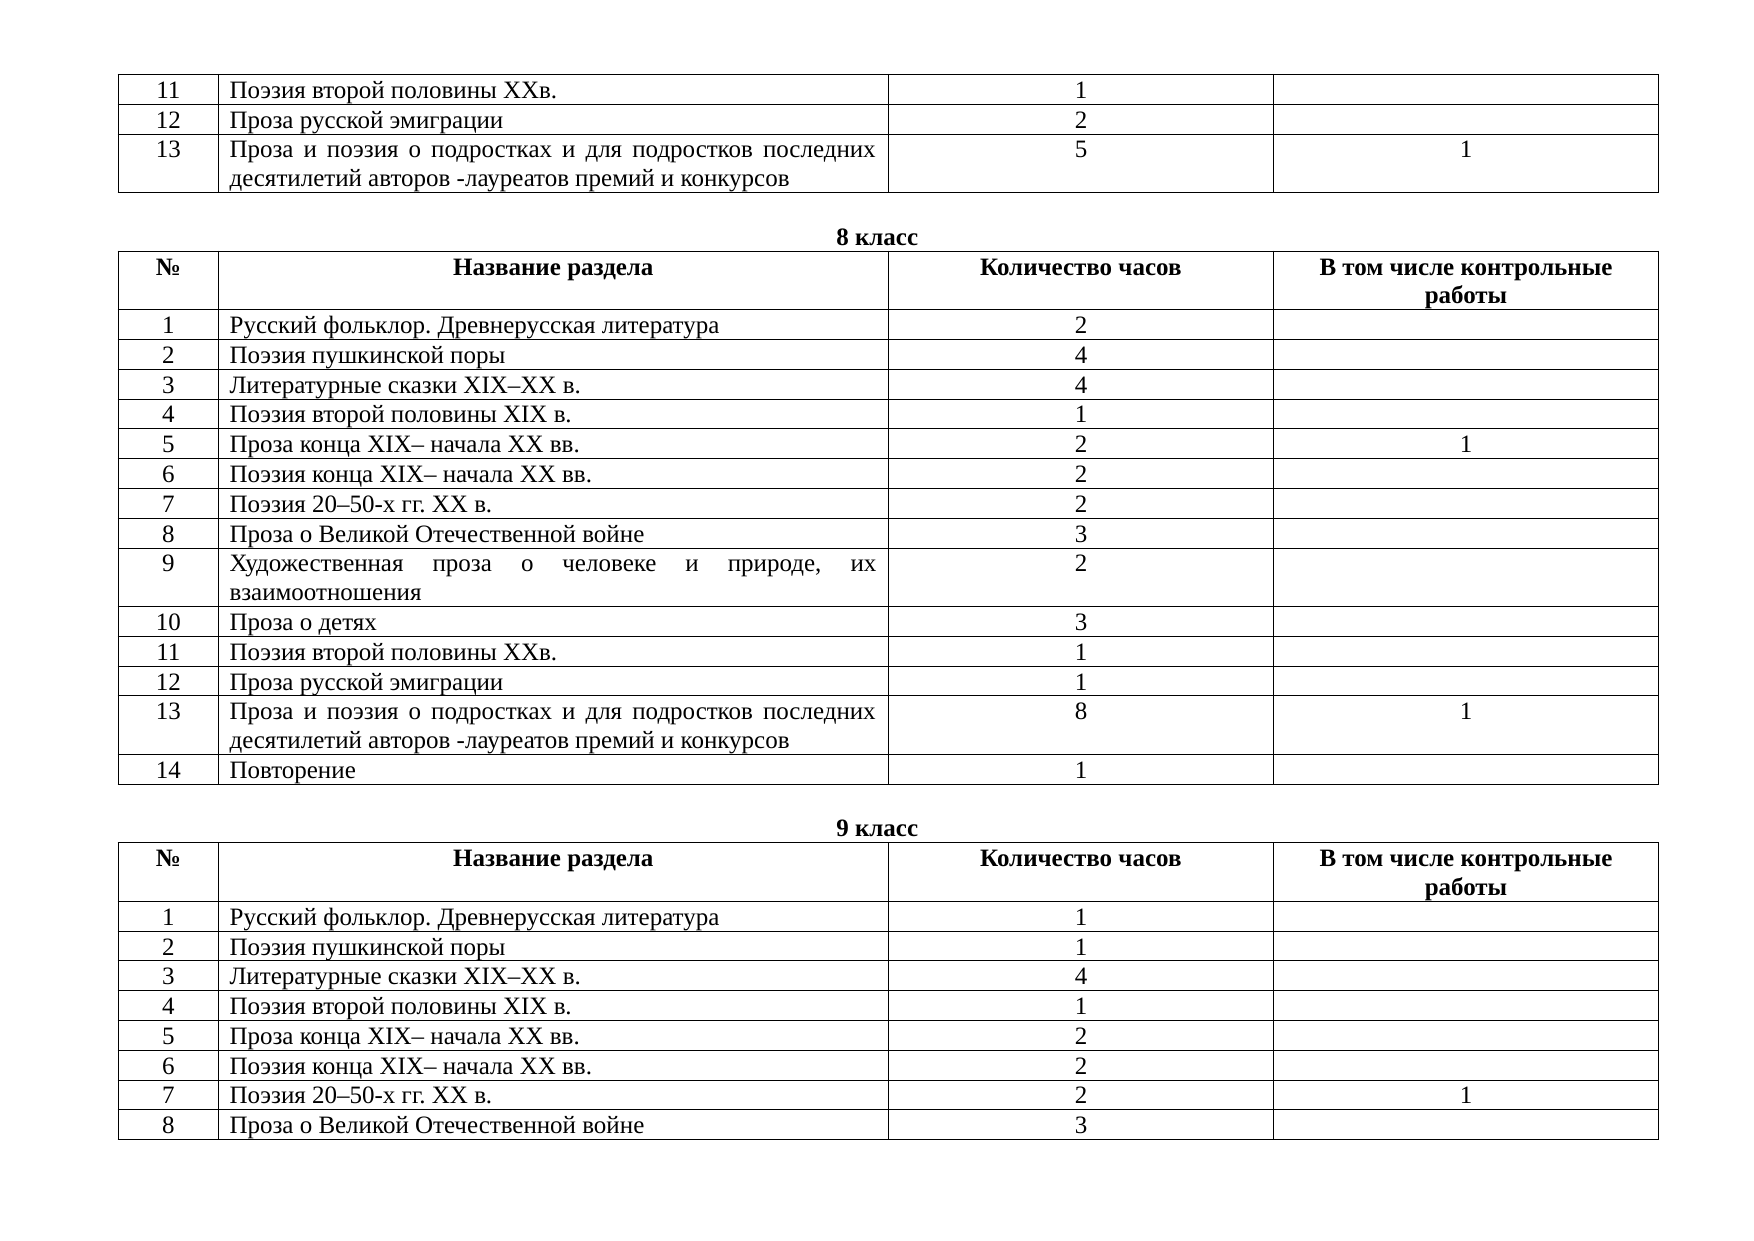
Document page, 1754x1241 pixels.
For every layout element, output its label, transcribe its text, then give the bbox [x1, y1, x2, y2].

table_cell [1274, 489, 1658, 518]
table_cell 2 [889, 459, 1273, 488]
table_cell Литературные сказки XIX–XX в. [219, 370, 888, 398]
table_cell Проза конца XIX– начала XX вв. [219, 1021, 888, 1050]
table_cell 12 [119, 105, 218, 133]
table_cell 3 [119, 370, 218, 398]
table_cell Поэзия 20–50-х гг. XX в. [219, 489, 888, 518]
table_cell [1274, 667, 1658, 695]
table_header Количество часов [889, 843, 1273, 901]
table_cell 5 [119, 429, 218, 458]
table_cell [1274, 370, 1658, 398]
table_cell 8 [119, 1110, 218, 1139]
table_cell 1 [1274, 1081, 1658, 1109]
table_cell [1274, 932, 1658, 960]
table_cell [1274, 607, 1658, 636]
table_cell 13 [119, 696, 218, 754]
table_cell 8 [119, 519, 218, 547]
table_cell Русский фольклор. Древнерусская литература [219, 902, 888, 931]
table_cell 2 [889, 549, 1273, 606]
table_cell 1 [119, 902, 218, 931]
table_cell 2 [119, 932, 218, 960]
table_header № [119, 252, 218, 309]
table_cell 3 [119, 961, 218, 990]
table_cell 6 [119, 459, 218, 488]
table_cell 2 [889, 105, 1273, 133]
table_cell [1274, 105, 1658, 133]
table_header Количество часов [889, 252, 1273, 309]
table_cell 14 [119, 755, 218, 784]
table_cell Проза и поэзия о подростках и для подростков последних десятилетий авторов -лауреатов премий и конкурсов [219, 135, 888, 192]
table_cell Поэзия 20–50-х гг. XX в. [219, 1081, 888, 1109]
table_cell Повторение [219, 755, 888, 784]
table_cell [1274, 340, 1658, 369]
table_cell [1274, 755, 1658, 784]
table_cell Поэзия пушкинской поры [219, 932, 888, 960]
table_cell 8 [889, 696, 1273, 754]
table_cell 5 [889, 135, 1273, 192]
table_cell 1 [1274, 135, 1658, 192]
table_cell 3 [889, 1110, 1273, 1139]
table_cell 3 [889, 607, 1273, 636]
table_cell 4 [119, 400, 218, 428]
table_cell 2 [889, 1081, 1273, 1109]
table_cell Литературные сказки XIX–XX в. [219, 961, 888, 990]
table_cell Поэзия второй половины XIX в. [219, 400, 888, 428]
table_cell 5 [119, 1021, 218, 1050]
table_cell Поэзия второй половины XIX в. [219, 991, 888, 1020]
table_cell 1 [1274, 429, 1658, 458]
table_header № [119, 843, 218, 901]
table_cell [1274, 637, 1658, 666]
table_cell 1 [119, 310, 218, 339]
table_cell 4 [119, 991, 218, 1020]
table_header В том числе контрольные работы [1274, 843, 1658, 901]
table_cell [1274, 75, 1658, 104]
table_cell 1 [889, 667, 1273, 695]
table_cell 3 [889, 519, 1273, 547]
table_cell 1 [1274, 696, 1658, 754]
table_cell [1274, 549, 1658, 606]
table_cell 1 [889, 637, 1273, 666]
table_cell 11 [119, 637, 218, 666]
table_cell Проза и поэзия о подростках и для подростков последних десятилетий авторов -лауреатов премий и конкурсов [219, 696, 888, 754]
table_cell 2 [889, 489, 1273, 518]
table_cell 4 [889, 961, 1273, 990]
table_cell [1274, 1051, 1658, 1079]
table_cell 2 [889, 429, 1273, 458]
table_cell Проза русской эмиграции [219, 105, 888, 133]
table_cell 1 [889, 755, 1273, 784]
table_cell 4 [889, 370, 1273, 398]
table_cell 2 [889, 1051, 1273, 1079]
table_header Название раздела [219, 252, 888, 309]
table_cell [1274, 991, 1658, 1020]
table_cell Проза русской эмиграции [219, 667, 888, 695]
table_cell 6 [119, 1051, 218, 1079]
table_cell 9 [119, 549, 218, 606]
table_cell 7 [119, 489, 218, 518]
table_cell 1 [889, 932, 1273, 960]
table_cell 2 [889, 1021, 1273, 1050]
table_cell 1 [889, 400, 1273, 428]
table_cell Поэзия конца XIX– начала XX вв. [219, 1051, 888, 1079]
table_cell 7 [119, 1081, 218, 1109]
table_cell Поэзия конца XIX– начала XX вв. [219, 459, 888, 488]
table_cell Проза о Великой Отечественной войне [219, 519, 888, 547]
table_cell [1274, 519, 1658, 547]
table_cell [1274, 400, 1658, 428]
table_cell 12 [119, 667, 218, 695]
table_cell 4 [889, 340, 1273, 369]
table_cell Поэзия пушкинской поры [219, 340, 888, 369]
table_cell [1274, 310, 1658, 339]
table_cell Русский фольклор. Древнерусская литература [219, 310, 888, 339]
table_header В том числе контрольные работы [1274, 252, 1658, 309]
table_header Название раздела [219, 843, 888, 901]
table_cell [1274, 1021, 1658, 1050]
table_cell Художественная проза о человеке и природе, их взаимоотношения [219, 549, 888, 606]
table_cell Проза конца XIX– начала XX вв. [219, 429, 888, 458]
table_cell Поэзия второй половины XXв. [219, 637, 888, 666]
table_cell 1 [889, 991, 1273, 1020]
table_cell [1274, 961, 1658, 990]
table_cell 10 [119, 607, 218, 636]
table_cell [1274, 1110, 1658, 1139]
table_cell [1274, 459, 1658, 488]
table_cell 13 [119, 135, 218, 192]
table_cell Проза о детях [219, 607, 888, 636]
text 9 класс [118, 813, 1636, 842]
table_cell 2 [119, 340, 218, 369]
table_cell 2 [889, 310, 1273, 339]
table_cell Проза о Великой Отечественной войне [219, 1110, 888, 1139]
table_cell [1274, 902, 1658, 931]
text 8 класс [118, 222, 1636, 251]
table_cell 11 [119, 75, 218, 104]
table_cell 1 [889, 75, 1273, 104]
table_cell Поэзия второй половины XXв. [219, 75, 888, 104]
table_cell 1 [889, 902, 1273, 931]
